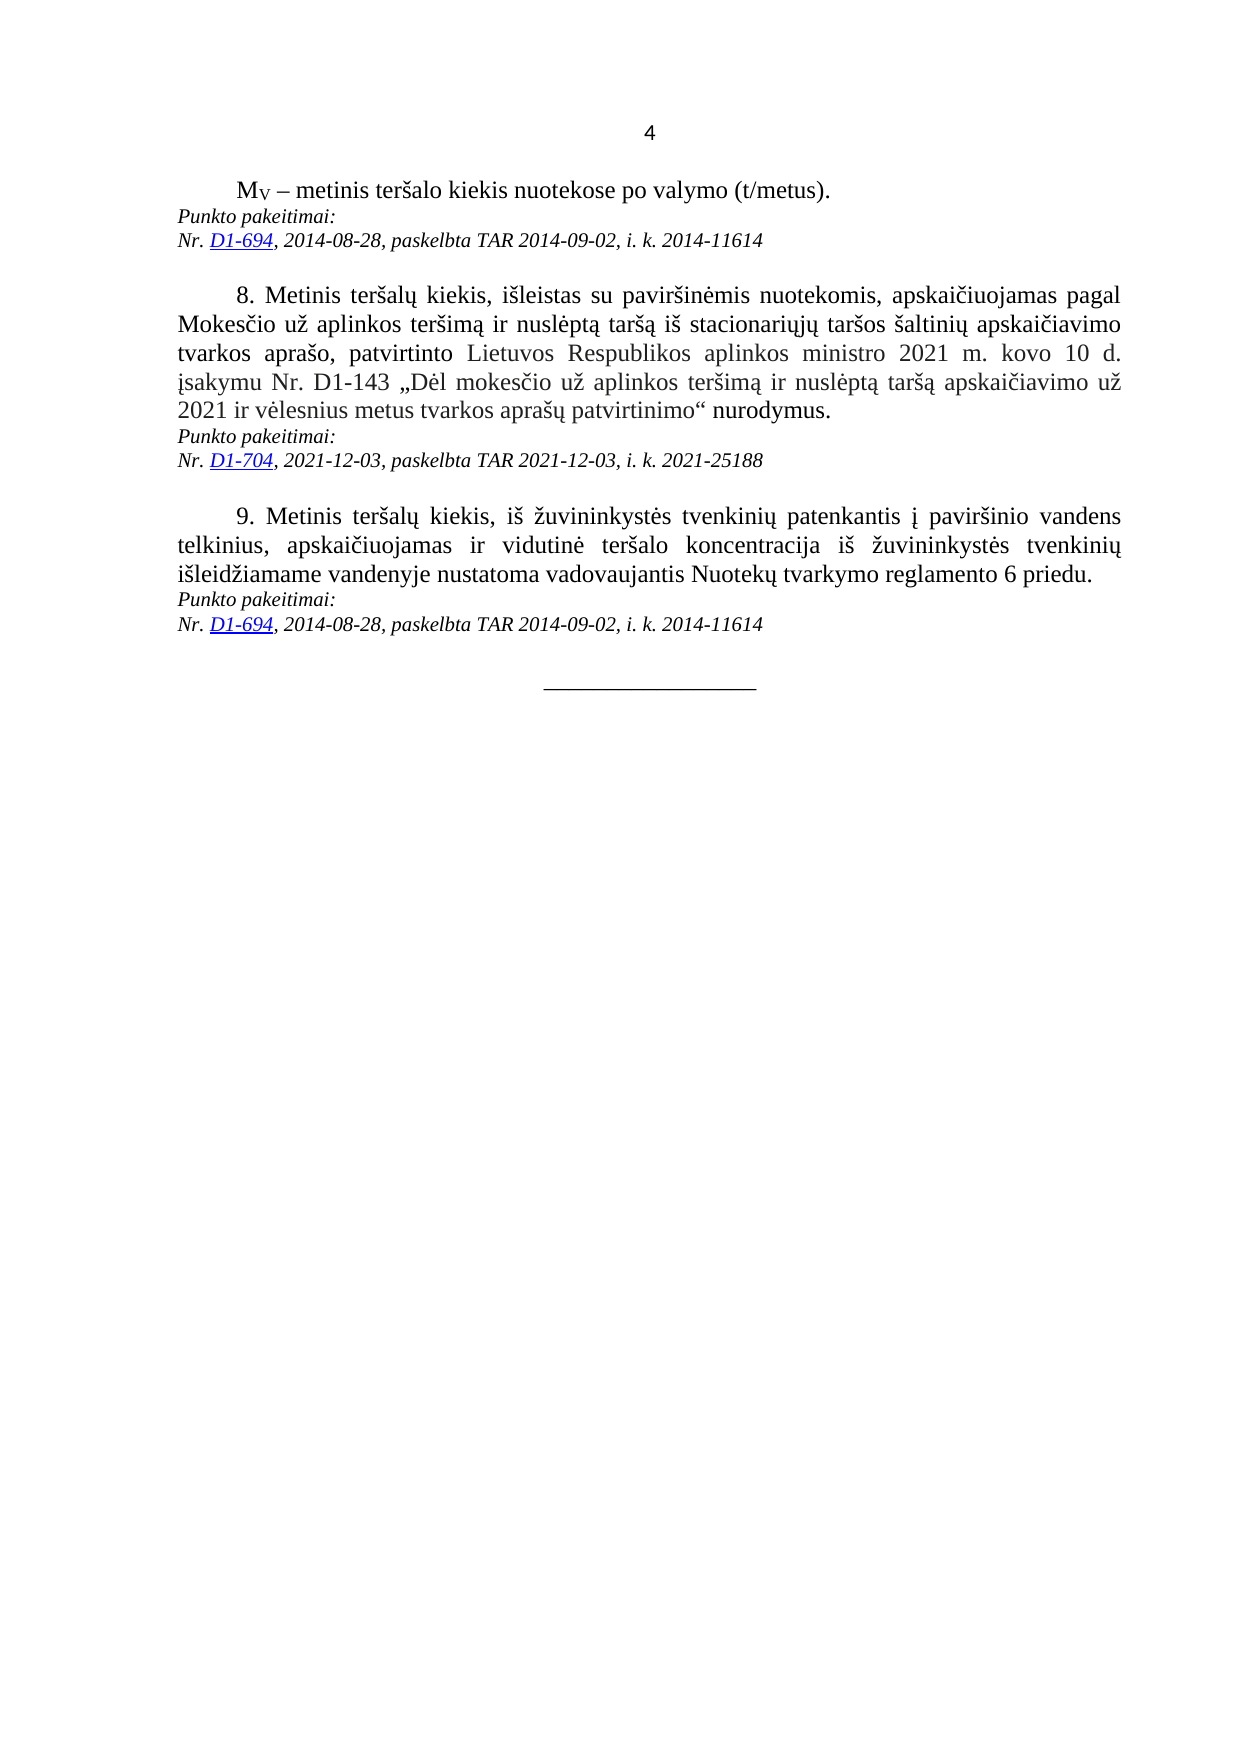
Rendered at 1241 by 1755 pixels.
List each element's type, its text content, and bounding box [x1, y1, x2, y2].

text 9. Metinis teršalų kiekis, iš žuvininkystės tvenkinių patenkantis į paviršinio vandens telkinius, apskaičiuojamas ir vidutinė teršalo koncentracija iš žuvininkystės tvenkinių išleidžiamame vandenyje nustatoma vadovaujantis Nuotekų tvarkymo reglamento 6 priedu. [177, 501, 1122, 587]
text 8. Metinis teršalų kiekis, išleistas su paviršinėmis nuotekomis, apskaičiuojamas pagal Mokesčio už aplinkos teršimą ir nuslėptą taršą iš stacionariųjų taršos šaltinių apskaičiavimo tvarkos aprašo, patvirtinto Lietuvos Respublikos aplinkos ministro 2021 m. kovo 10 d. įsakymu Nr. D1-143 „Dėl mokesčio už aplinkos teršimą ir nuslėptą taršą apskaičiavimo už 2021 ir vėlesnius metus tvarkos aprašų patvirtinimo“ nurodymus. [177, 281, 1122, 424]
text Punkto pakeitimai: [177, 587, 1122, 611]
text MV – metinis teršalo kiekis nuotekose po valymo (t/metus). [177, 175, 1122, 204]
text Punkto pakeitimai: [177, 204, 1122, 228]
text _________________ [177, 664, 1122, 693]
text Nr. D1-694, 2014-08-28, paskelbta TAR 2014-09-02, i. k. 2014-11614 [177, 611, 1122, 636]
text Nr. D1-694, 2014-08-28, paskelbta TAR 2014-09-02, i. k. 2014-11614 [177, 228, 1122, 252]
text Nr. D1-704, 2021-12-03, paskelbta TAR 2021-12-03, i. k. 2021-25188 [177, 448, 1122, 472]
text Punkto pakeitimai: [177, 424, 1122, 448]
